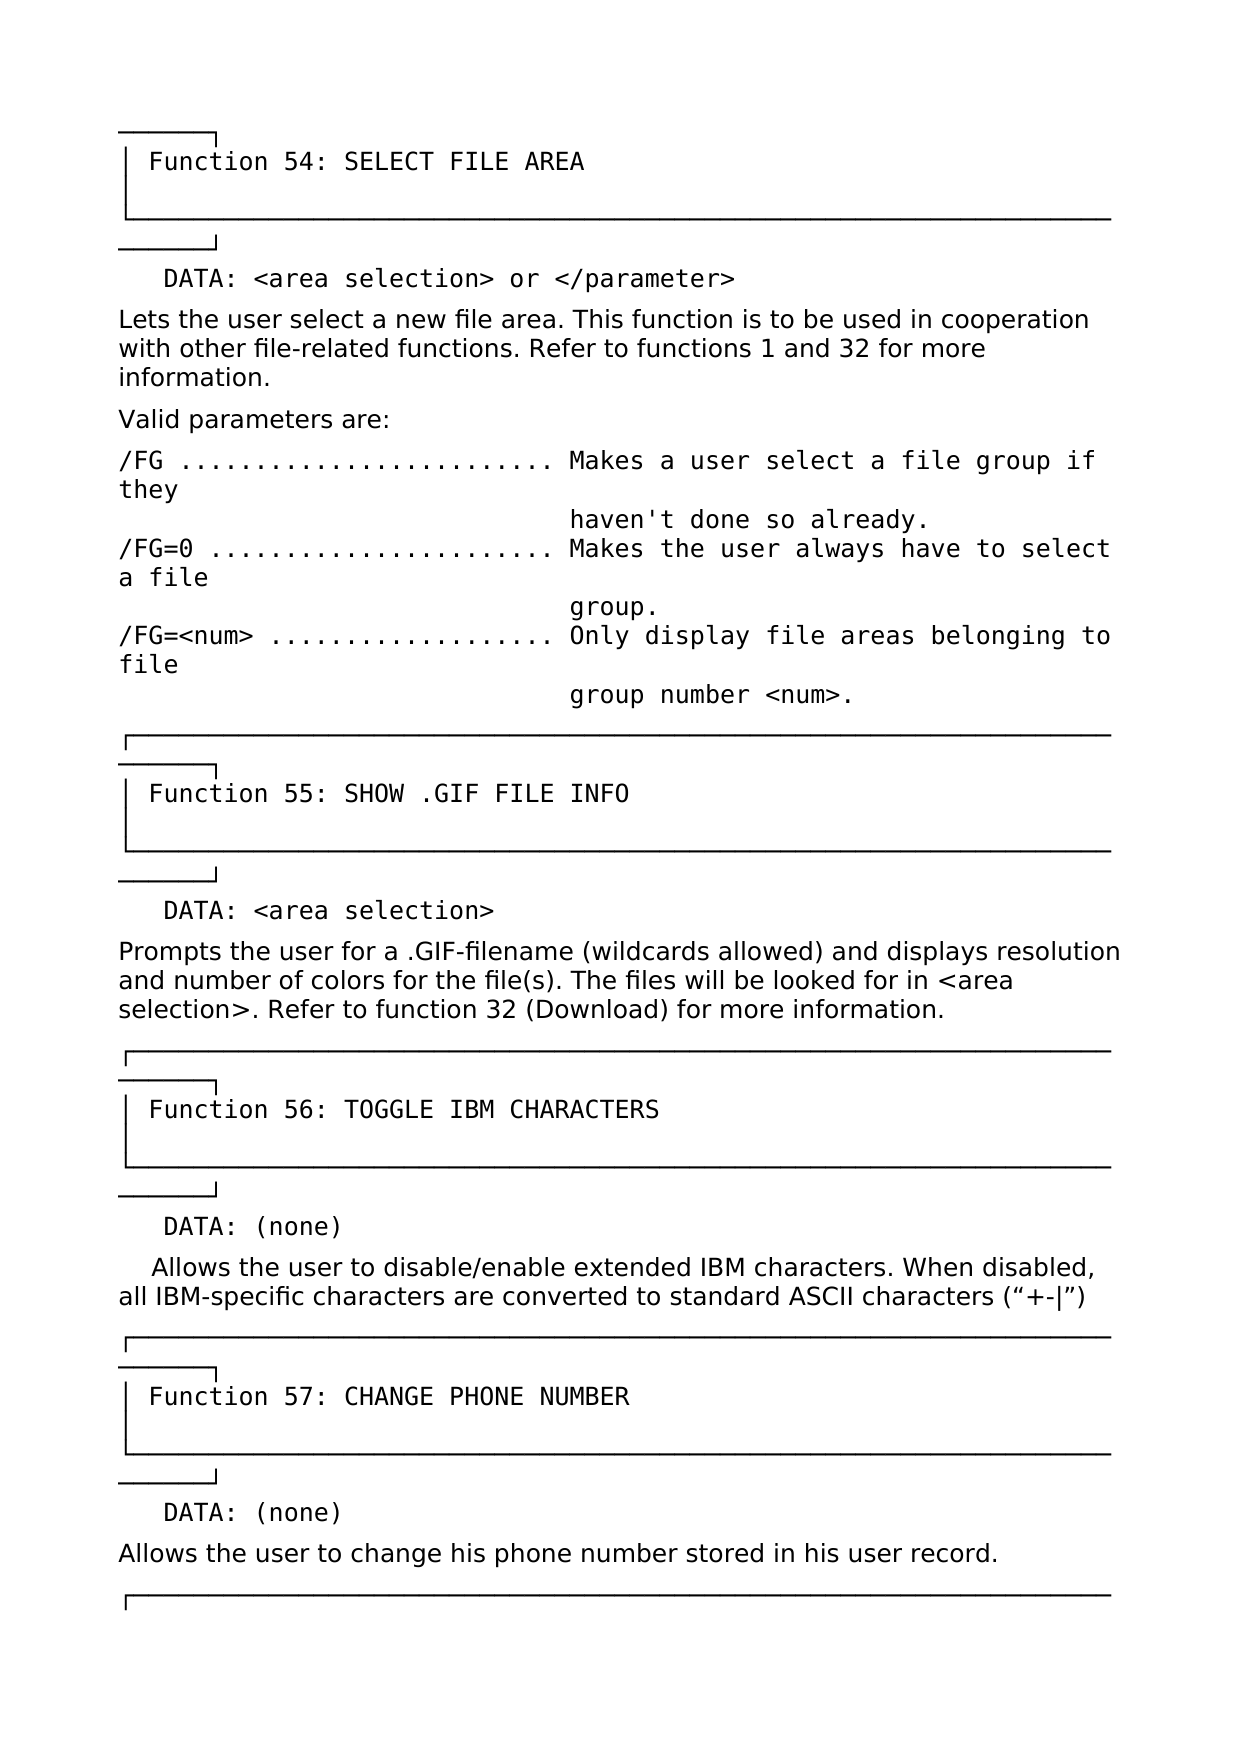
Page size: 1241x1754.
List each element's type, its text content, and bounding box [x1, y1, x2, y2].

text ┌───────────────────────────────────────────────────────────────────────┐ │ Function 57: CHANGE PHONE NUMBER │ └───────────────────────────────────────────────────────────────────────┘ DATA: (none) [118, 1323, 1122, 1528]
text ┌───────────────────────────────────────────────────────────────── [118, 1581, 1122, 1610]
text Valid parameters are: [118, 405, 1122, 434]
text Prompts the user for a .GIF-filename (wildcards allowed) and displays resolution and number of colors for the file(s). The files will be looked for in <area selection>. Refer to function 32 (Download) for more information. [118, 937, 1122, 1024]
text Allows the user to disable/enable extended IBM characters. When disabled, all IBM-specific characters are converted to standard ASCII characters (“+-|”) [118, 1253, 1122, 1311]
text /FG ......................... Makes a user select a file group if they haven't done so already. /FG=0 ....................... Makes the user always have to select a file group. /FG=<num> ................... Only display file areas belonging to file group number <num>. [118, 447, 1122, 709]
text ┌───────────────────────────────────────────────────────────────────────┐ │ Function 56: TOGGLE IBM CHARACTERS │ └───────────────────────────────────────────────────────────────────────┘ DATA: (none) [118, 1037, 1122, 1241]
text ──────┐ │ Function 54: SELECT FILE AREA │ └───────────────────────────────────────────────────────────────────────┘ DATA: <area selection> or </parameter> [118, 118, 1122, 293]
text Lets the user select a new file area. This function is to be used in cooperation with other file-related functions. Refer to functions 1 and 32 for more information. [118, 305, 1122, 392]
text Allows the user to change his phone number stored in his user record. [118, 1539, 1122, 1569]
text ┌───────────────────────────────────────────────────────────────────────┐ │ Function 55: SHOW .GIF FILE INFO │ └───────────────────────────────────────────────────────────────────────┘ DATA: <area selection> [118, 721, 1122, 925]
